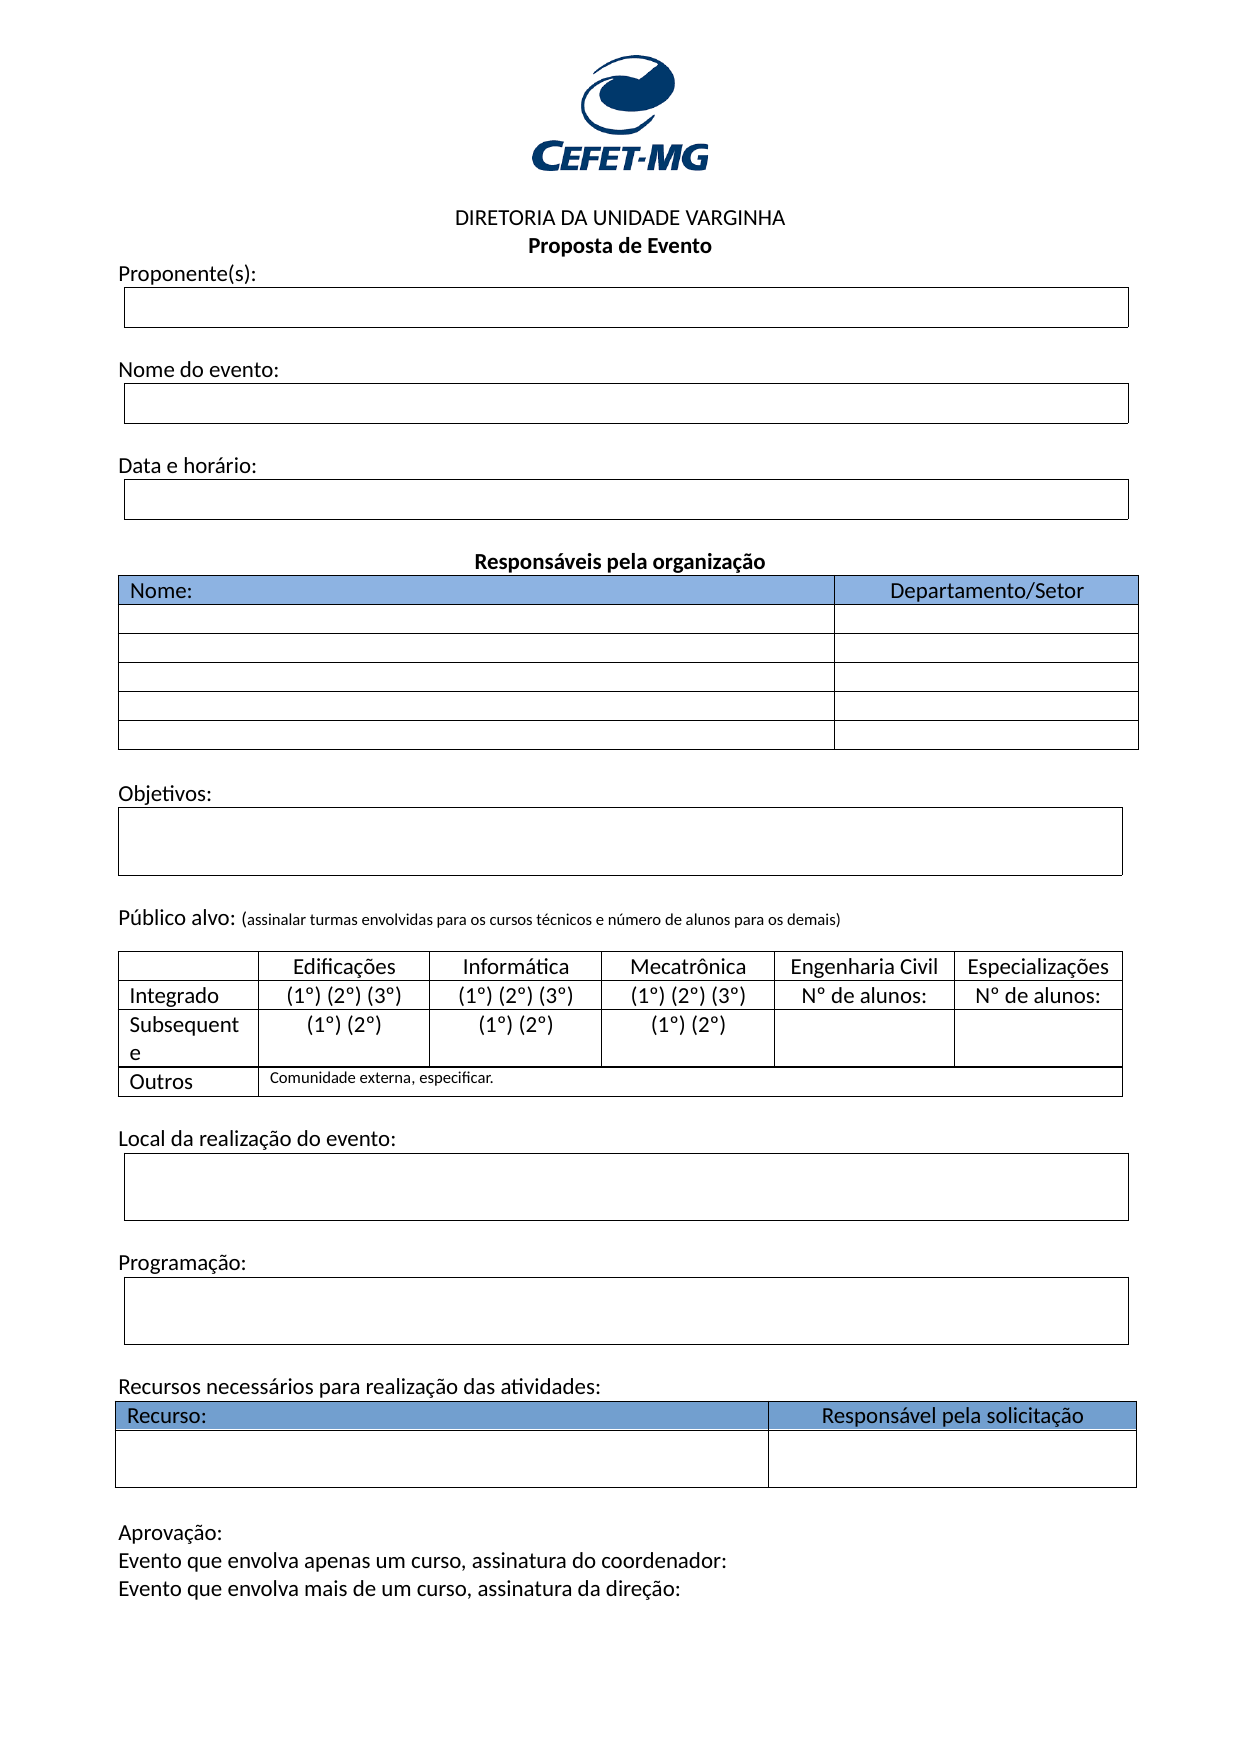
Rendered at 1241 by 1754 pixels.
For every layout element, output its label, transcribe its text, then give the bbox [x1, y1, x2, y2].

text Objetivos: [118, 779, 1122, 807]
text Público alvo: (assinalar turmas envolvidas para os cursos técnicos e número de alunos para os demais) [118, 903, 1122, 931]
text Responsáveis pela organização [118, 547, 1122, 575]
table_cell [835, 634, 1138, 662]
text Data e horário: [118, 451, 1122, 479]
text Local da realização do evento: [118, 1124, 1122, 1153]
table_cell Nº de alunos: [775, 981, 954, 1009]
table_cell [955, 1010, 1122, 1066]
table_cell [775, 1010, 954, 1066]
text Proposta de Evento [118, 231, 1122, 259]
table_cell (1º) (2º) (3º) [602, 981, 774, 1009]
text Programação: [118, 1248, 1122, 1277]
table_header [119, 952, 258, 980]
table_header Responsável pela solicitação [769, 1402, 1136, 1429]
table_header [125, 384, 1128, 423]
table_cell Nº de alunos: [955, 981, 1122, 1009]
table_header [125, 480, 1128, 518]
text Proponente(s): [118, 259, 1122, 287]
table_cell Comunidade externa, especificar. [259, 1068, 1122, 1096]
table_cell [835, 663, 1138, 691]
table_cell [119, 721, 834, 749]
table_cell [119, 692, 834, 720]
text Evento que envolva apenas um curso, assinatura do coordenador: [118, 1546, 1122, 1574]
table_cell [769, 1431, 1136, 1487]
table_cell (1º) (2º) (3º) [430, 981, 601, 1009]
table_cell [119, 605, 834, 633]
table_cell (1º) (2º) [430, 1010, 601, 1066]
table_header Mecatrônica [602, 952, 774, 980]
table_cell (1º) (2º) [602, 1010, 774, 1066]
text Recursos necessários para realização das atividades: [118, 1372, 1122, 1401]
table_cell Integrado [119, 981, 258, 1009]
table_cell (1º) (2º) [259, 1010, 429, 1066]
table_header Informática [430, 952, 601, 980]
table_header [125, 1154, 1128, 1220]
table_header Departamento/Setor [835, 576, 1138, 604]
table_header Engenharia Civil [775, 952, 954, 980]
table_header Recurso: [116, 1402, 768, 1429]
table_header Especializações [955, 952, 1122, 980]
table_cell [835, 605, 1138, 633]
table_cell (1º) (2º) (3º) [259, 981, 429, 1009]
table_header [125, 1278, 1128, 1344]
table_cell Subsequente [119, 1010, 258, 1066]
table_header Nome: [119, 576, 834, 604]
table_header [125, 288, 1128, 327]
table_header Edificações [259, 952, 429, 980]
text Evento que envolva mais de um curso, assinatura da direção: [118, 1574, 1122, 1602]
table_cell [119, 634, 834, 662]
text Nome do evento: [118, 355, 1122, 383]
table_cell [835, 721, 1138, 749]
table_cell Outros [119, 1068, 258, 1096]
text Aprovação: [118, 1518, 1122, 1546]
table_cell [116, 1431, 768, 1487]
table_cell [835, 692, 1138, 720]
table_header [119, 808, 1122, 875]
table_cell [119, 663, 834, 691]
